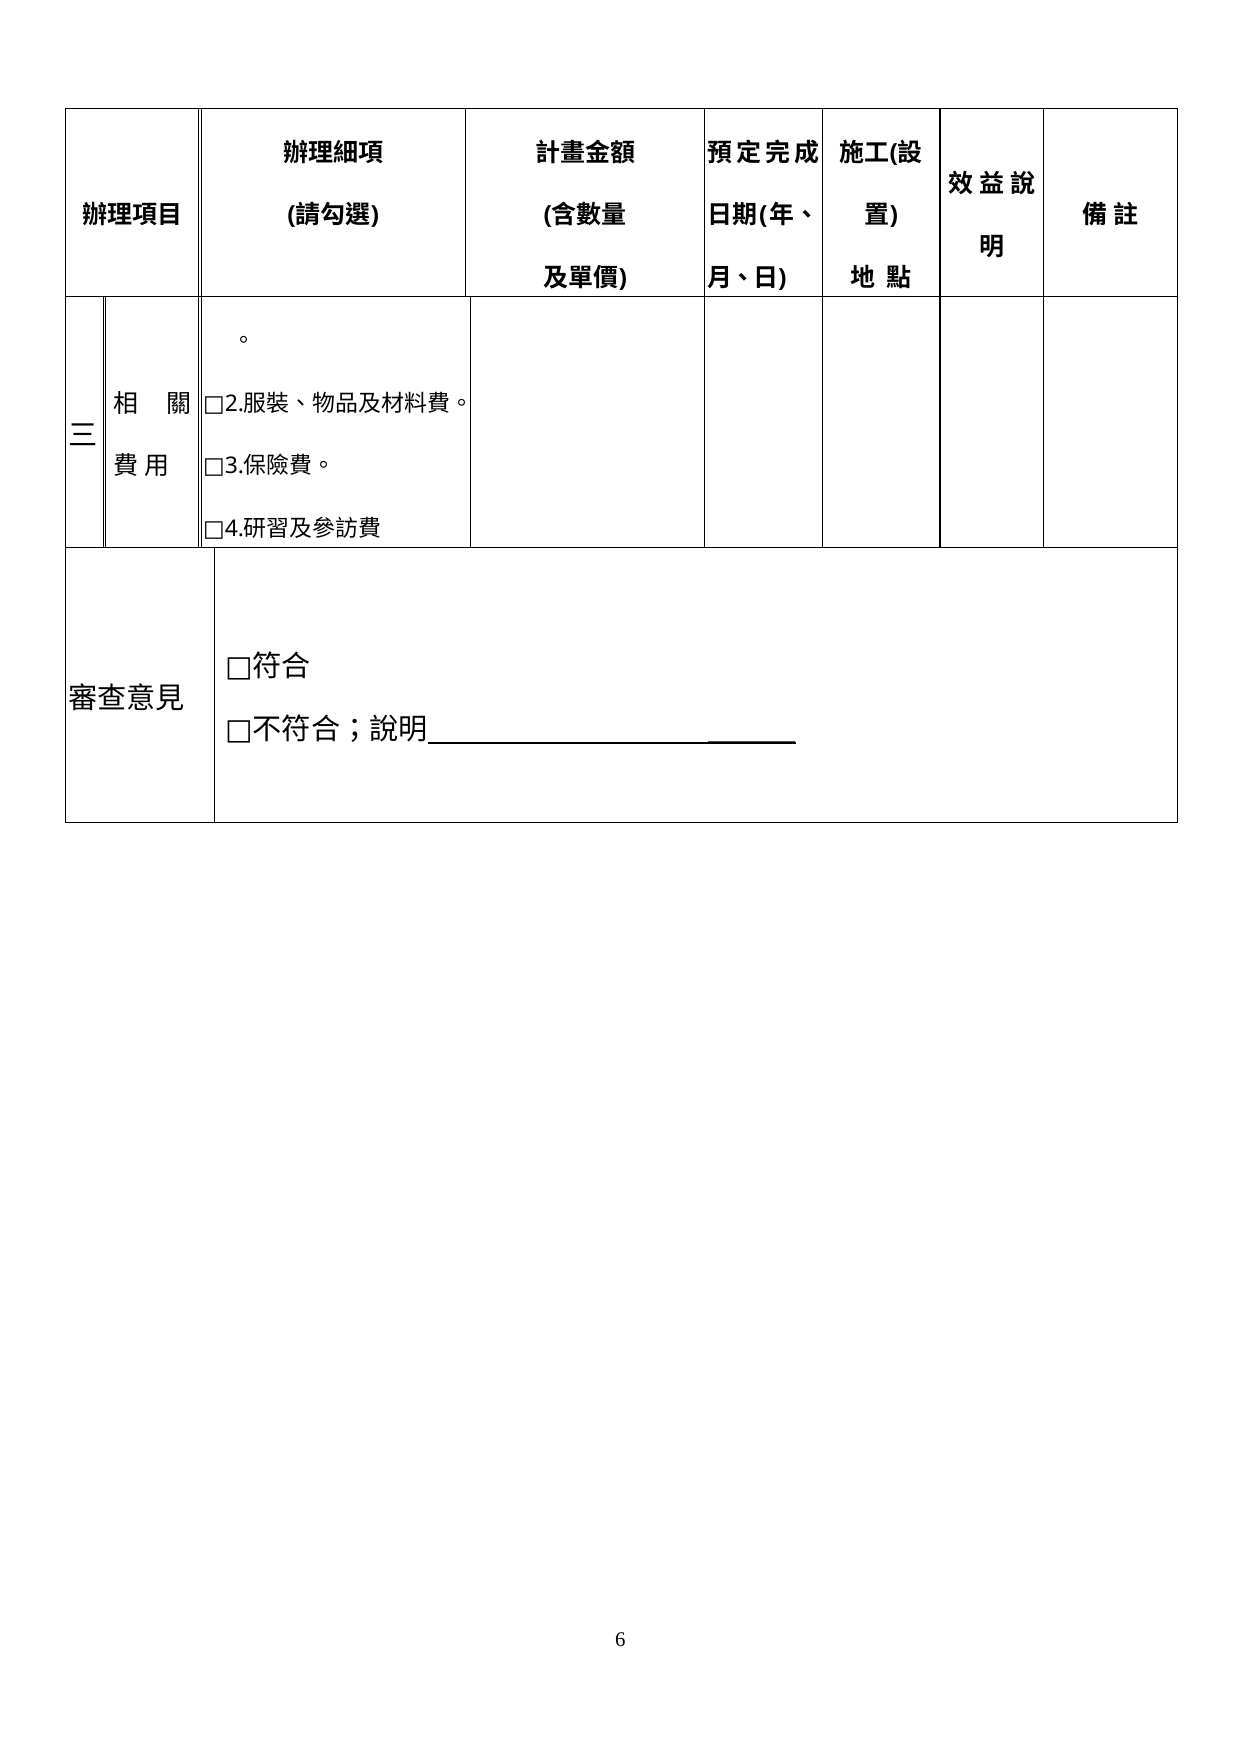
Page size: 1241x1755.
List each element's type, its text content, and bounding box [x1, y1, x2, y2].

table_header 計畫金額 (含數量 及單價) [466, 109, 704, 296]
table_cell □1.餐點及交通補貼代金 。 □2.服裝、物品及材料費。 □3.保險費。 □4.研習及參訪費 [202, 297, 470, 547]
table_header 辦理細項 (請勾選) [202, 109, 465, 296]
table_header 辦理項目 [66, 109, 198, 296]
table_cell [471, 297, 704, 547]
table_cell [1044, 297, 1177, 547]
table_cell [941, 297, 1043, 547]
table_header 效 益 說 明 [941, 109, 1043, 296]
table_header 備 註 [1044, 109, 1177, 296]
table_header 施工(設置) 地 點 [823, 109, 939, 296]
table_cell 相關費用 [106, 297, 198, 547]
table_cell [823, 297, 939, 547]
table_cell □符合 □不符合；說明 ＿＿＿ [215, 548, 1177, 822]
table_cell 三 [66, 297, 103, 547]
table_cell [705, 297, 822, 547]
table_cell 審查意見 [66, 548, 214, 822]
table_header 預定完成日期(年、月、日) [705, 109, 822, 296]
